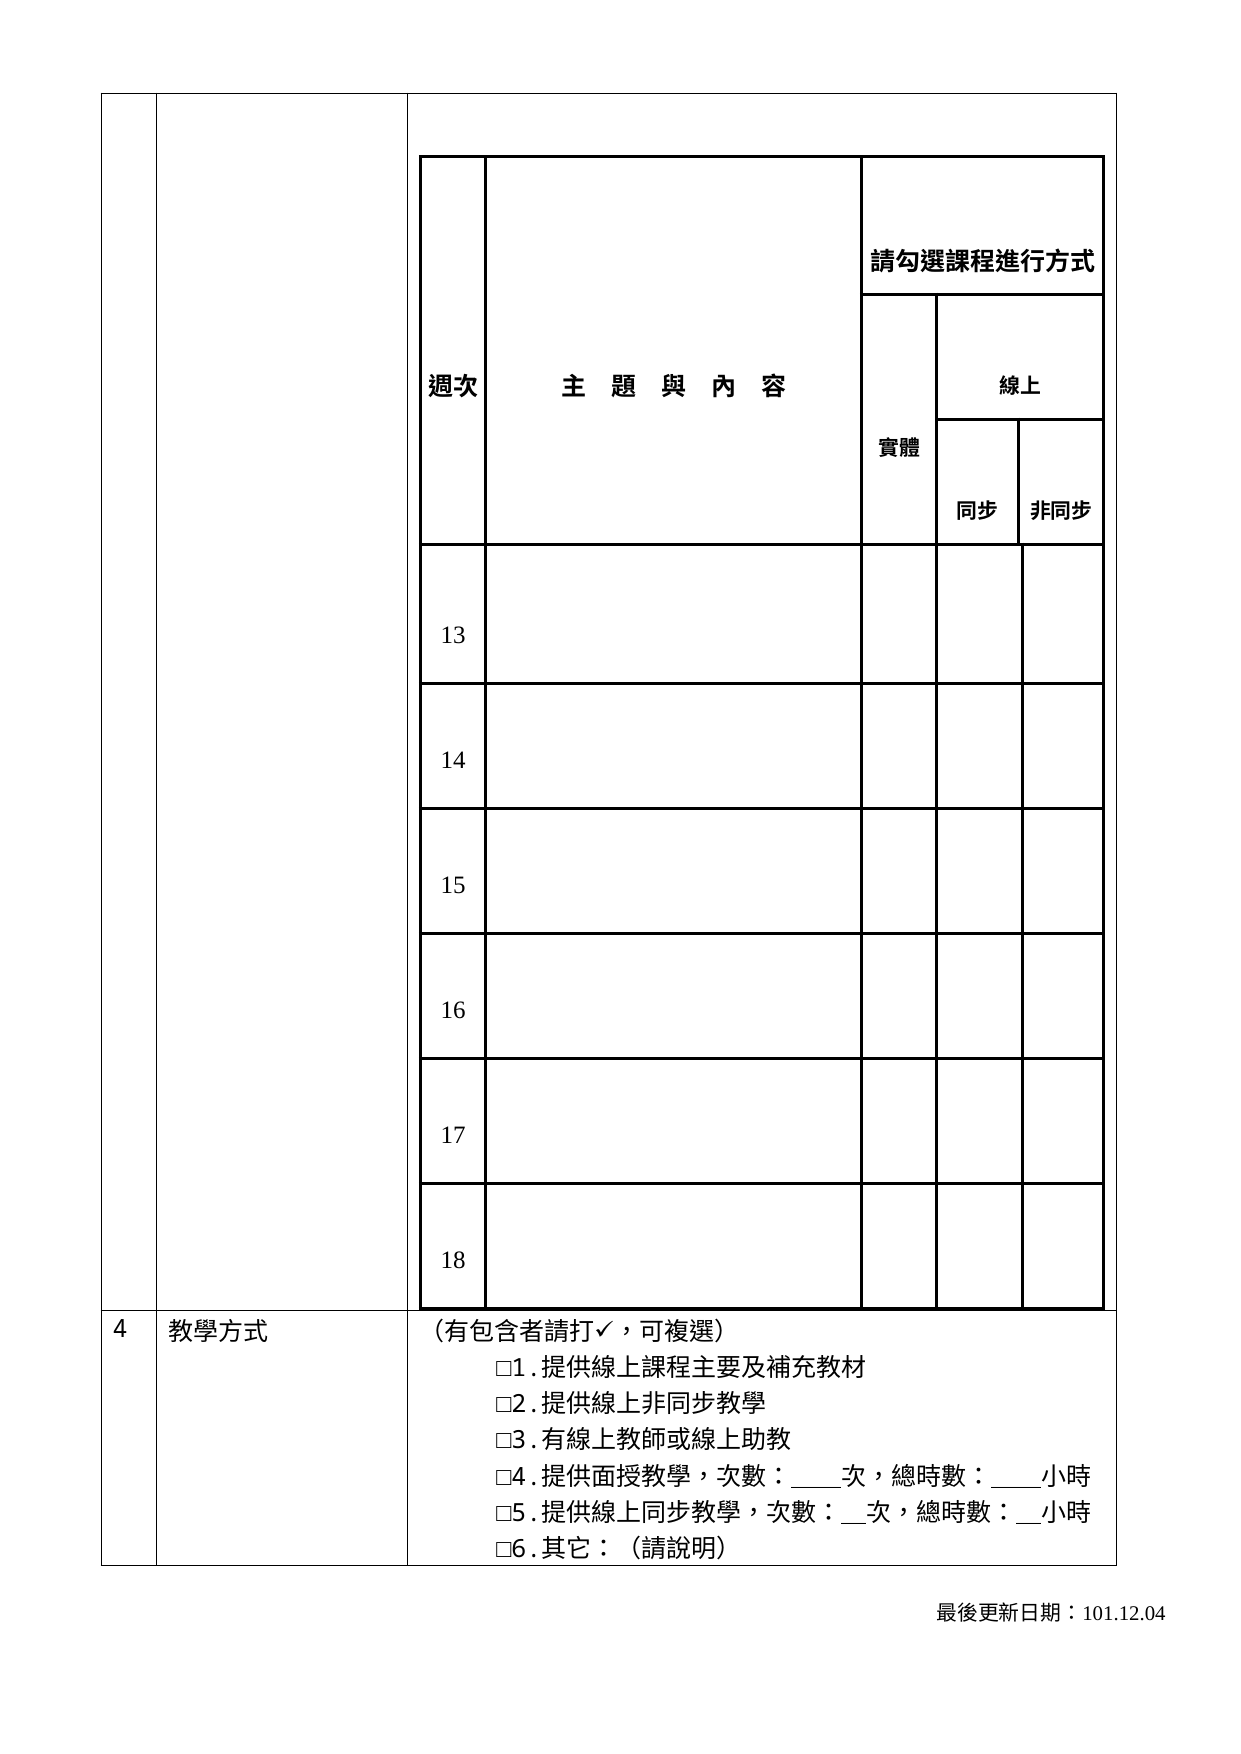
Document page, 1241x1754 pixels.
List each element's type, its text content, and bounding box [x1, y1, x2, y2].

table_cell [938, 685, 1021, 807]
table_cell [1024, 935, 1102, 1057]
table_cell 實體 [863, 296, 935, 542]
table_cell [487, 935, 860, 1057]
table_cell 14 [422, 685, 484, 807]
table_cell [1024, 685, 1102, 807]
table_cell [938, 935, 1021, 1057]
table_cell [1024, 1060, 1102, 1182]
table_cell [863, 685, 935, 807]
table_cell 15 [422, 810, 484, 932]
table_cell [487, 1060, 860, 1182]
table_cell [938, 1185, 1021, 1307]
table_cell [487, 1185, 860, 1307]
table_cell 18 [422, 1185, 484, 1307]
table_cell （有包含者請打，可複選） □1.提供線上課程主要及補充教材 □2.提供線上非同步教學 □3.有線上教師或線上助教 □4.提供面授教學，次數：＿＿次，總時數：＿＿小時 □5.提供線上同步教學，次數：＿次，總時數：＿小時 □6.其它：（請說明） [408, 1311, 1116, 1565]
table_header 請勾選課程進行方式 [863, 158, 1102, 292]
table_cell [487, 810, 860, 932]
table_cell [938, 1060, 1021, 1182]
table_cell [487, 685, 860, 807]
table_header 週次 [422, 158, 484, 542]
table_cell [487, 546, 860, 682]
table_cell 17 [422, 1060, 484, 1182]
table_cell [938, 546, 1021, 682]
table_header 主 題 與 內 容 [487, 158, 860, 542]
table_cell [1024, 1185, 1102, 1307]
table_cell [408, 94, 1116, 1310]
table_cell 教學方式 [157, 1311, 407, 1565]
table_cell [863, 810, 935, 932]
table_cell [1024, 546, 1102, 682]
table_cell [863, 935, 935, 1057]
table_cell 16 [422, 935, 484, 1057]
table_cell [863, 1185, 935, 1307]
table_cell [1024, 810, 1102, 932]
table_cell 13 [422, 546, 484, 682]
table_cell [938, 810, 1021, 932]
table_cell 同步 [938, 421, 1017, 542]
table_cell [863, 546, 935, 682]
table_cell [102, 94, 156, 1310]
table_cell 線上 [938, 296, 1102, 417]
table_cell [102, 1311, 156, 1565]
table_cell [157, 94, 407, 1310]
table_cell 非同步 [1020, 421, 1102, 542]
table_cell [863, 1060, 935, 1182]
